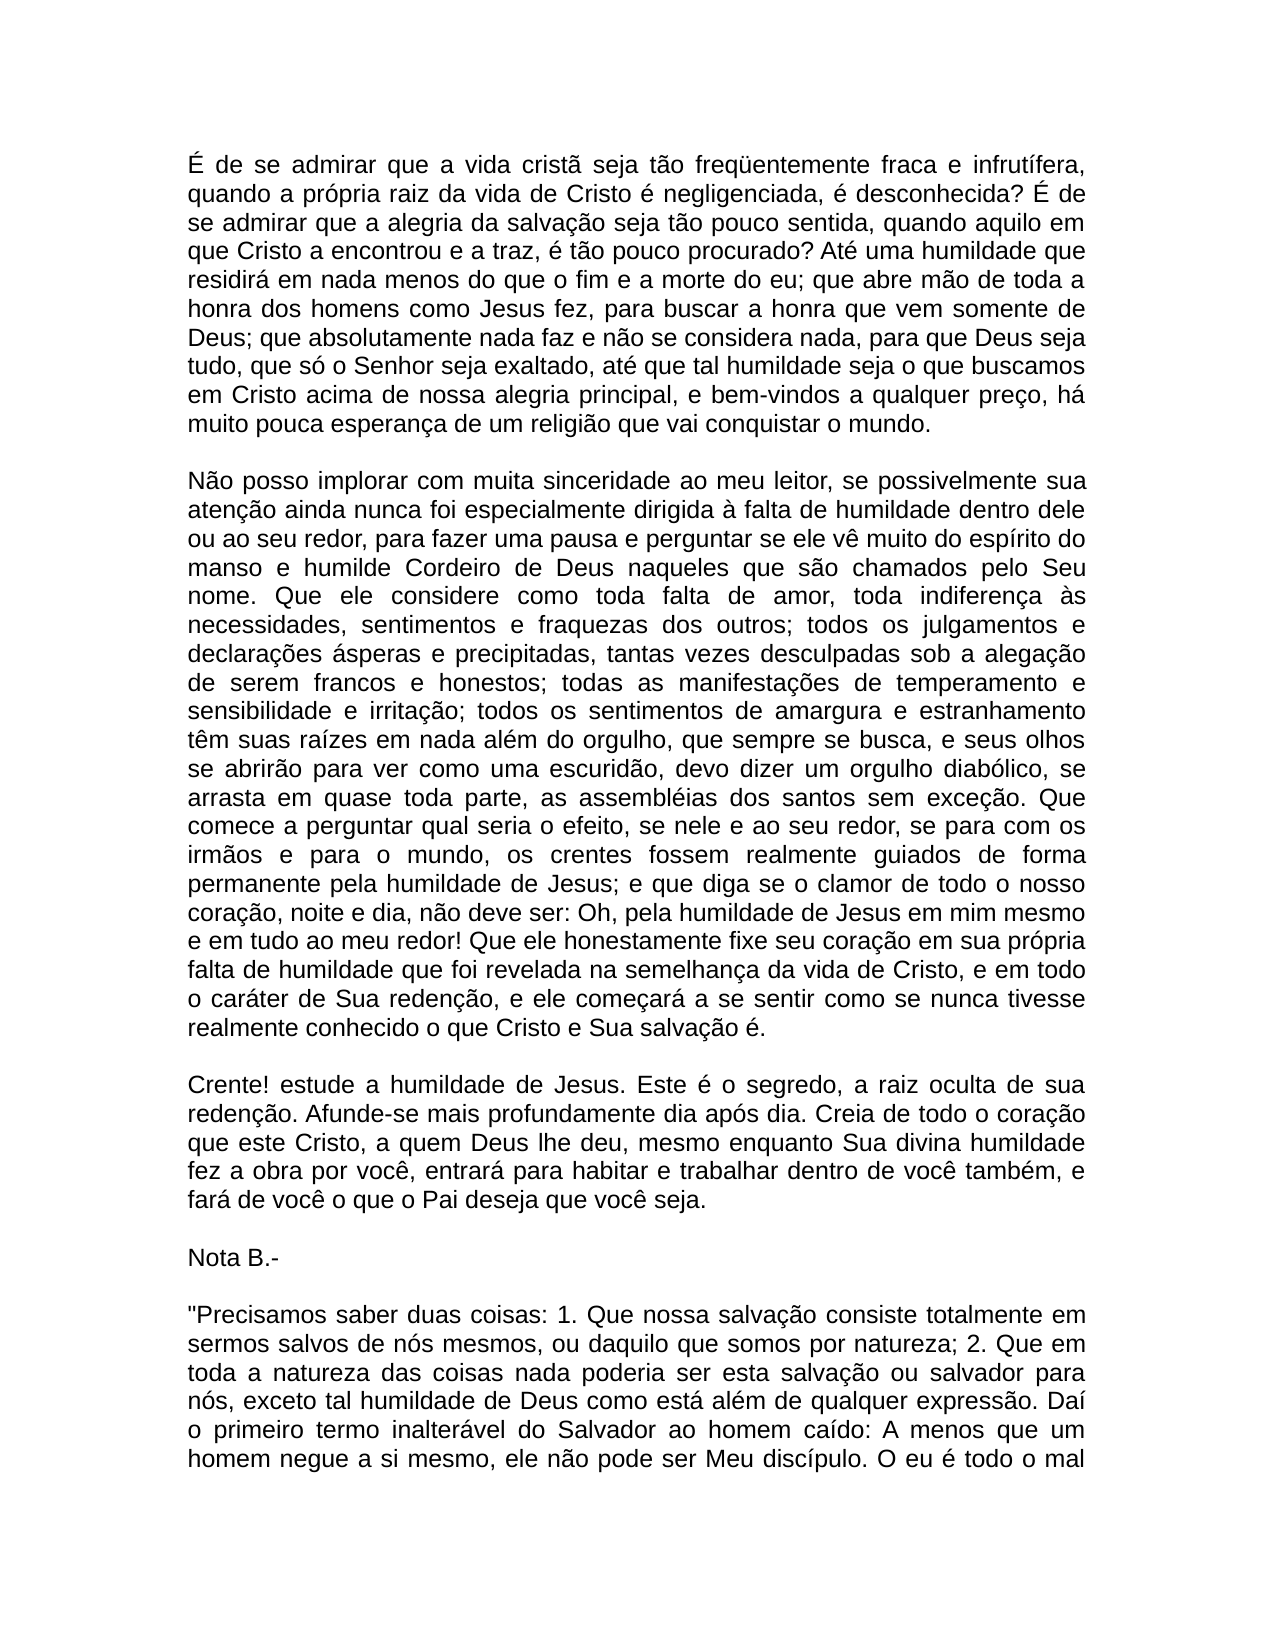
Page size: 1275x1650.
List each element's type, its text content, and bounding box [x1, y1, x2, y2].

text Nota B.- [187, 1242, 1087, 1271]
text Não posso implorar com muita sinceridade ao meu leitor, se possivelmente sua atenção ainda nunca foi especialmente dirigida à falta de humildade dentro dele ou ao seu redor, para fazer uma pausa e perguntar se ele vê muito do espírito do manso e humilde Cordeiro de Deus naqueles que são chamados pelo Seu nome. Que ele considere como toda falta de amor, toda indiferença às necessidades, sentimentos e fraquezas dos outros; todos os julgamentos e declarações ásperas e precipitadas, tantas vezes desculpadas sob a alegação de serem francos e honestos; todas as manifestações de temperamento e sensibilidade e irritação; todos os sentimentos de amargura e estranhamento têm suas raízes em nada além do orgulho, que sempre se busca, e seus olhos se abrirão para ver como uma escuridão, devo dizer um orgulho diabólico, se arrasta em quase toda parte, as assembléias dos santos sem exceção. Que comece a perguntar qual seria o efeito, se nele e ao seu redor, se para com os irmãos e para o mundo, os crentes fossem realmente guiados de forma permanente pela humildade de Jesus; e que diga se o clamor de todo o nosso coração, noite e dia, não deve ser: Oh, pela humildade de Jesus em mim mesmo e em tudo ao meu redor! Que ele honestamente fixe seu coração em sua própria falta de humildade que foi revelada na semelhança da vida de Cristo, e em todo o caráter de Sua redenção, e ele começará a se sentir como se nunca tivesse realmente conhecido o que Cristo e Sua salvação é. [187, 466, 1087, 1041]
text "Precisamos saber duas coisas: 1. Que nossa salvação consiste totalmente em sermos salvos de nós mesmos, ou daquilo que somos por natureza; 2. Que em toda a natureza das coisas nada poderia ser esta salvação ou salvador para nós, exceto tal humildade de Deus como está além de qualquer expressão. Daí o primeiro termo inalterável do Salvador ao homem caído: A menos que um homem negue a si mesmo, ele não pode ser Meu discípulo. O eu é todo o mal [187, 1300, 1087, 1472]
text Crente! estude a humildade de Jesus. Este é o segredo, a raiz oculta de sua redenção. Afunde-se mais profundamente dia após dia. Creia de todo o coração que este Cristo, a quem Deus lhe deu, mesmo enquanto Sua divina humildade fez a obra por você, entrará para habitar e trabalhar dentro de você também, e fará de você o que o Pai deseja que você seja. [187, 1070, 1087, 1214]
text É de se admirar que a vida cristã seja tão freqüentemente fraca e infrutífera, quando a própria raiz da vida de Cristo é negligenciada, é desconhecida? É de se admirar que a alegria da salvação seja tão pouco sentida, quando aquilo em que Cristo a encontrou e a traz, é tão pouco procurado? Até uma humildade que residirá em nada menos do que o fim e a morte do eu; que abre mão de toda a honra dos homens como Jesus fez, para buscar a honra que vem somente de Deus; que absolutamente nada faz e não se considera nada, para que Deus seja tudo, que só o Senhor seja exaltado, até que tal humildade seja o que buscamos em Cristo acima de nossa alegria principal, e bem-vindos a qualquer preço, há muito pouca esperança de um religião que vai conquistar o mundo. [187, 150, 1087, 437]
